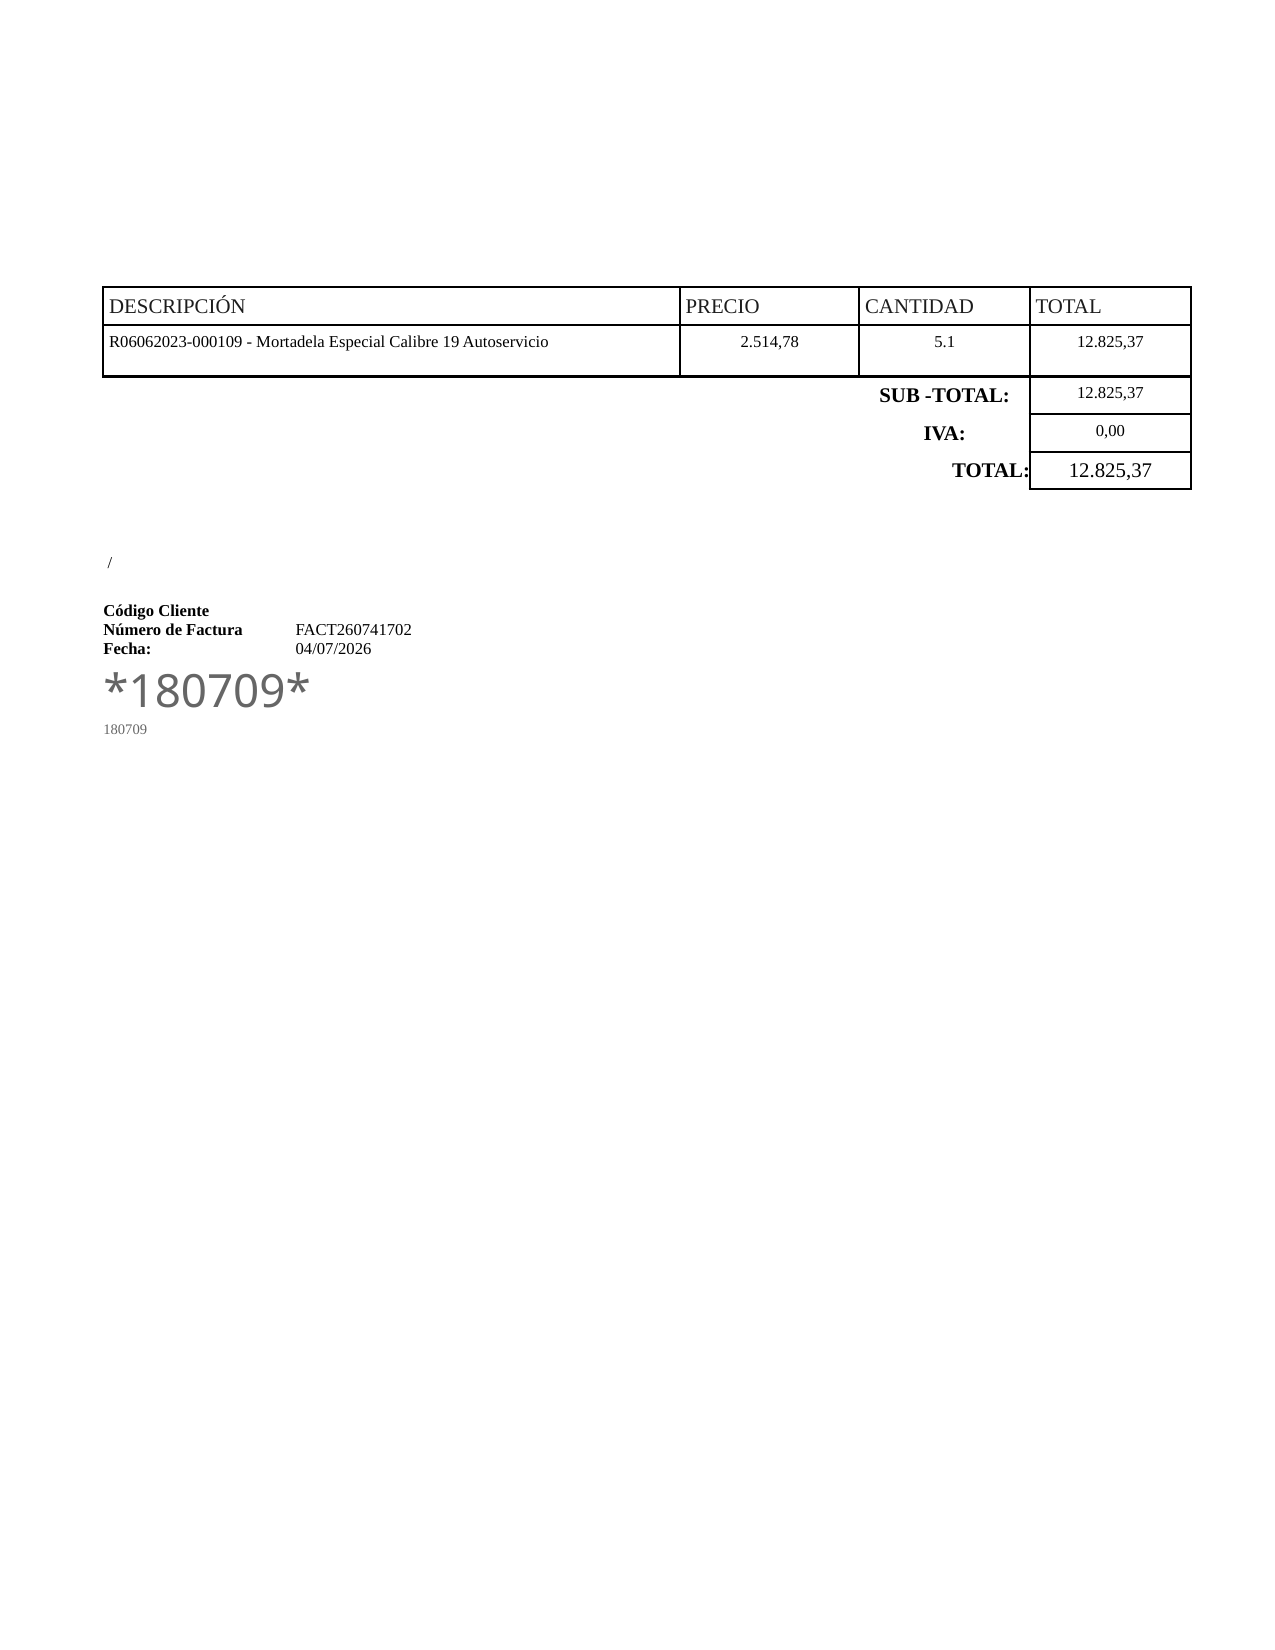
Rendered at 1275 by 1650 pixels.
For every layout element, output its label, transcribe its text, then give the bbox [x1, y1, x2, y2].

table_cell IVA: [859, 413, 1029, 451]
table_cell 5.1 [860, 326, 1029, 375]
table_header TOTAL [1031, 288, 1190, 323]
table_header DESCRIPCIÓN [104, 288, 679, 323]
table_cell 2.514,78 [681, 326, 858, 375]
table_header [295, 601, 517, 620]
table_cell R06062023-000109 - Mortadela Especial Calibre 19 Autoservicio [104, 326, 679, 375]
table_cell [103, 534, 858, 553]
table_header CANTIDAD [860, 288, 1029, 323]
text *180709* [103, 658, 1137, 721]
table_cell 0,00 [1031, 415, 1190, 451]
table_cell SUB -TOTAL: [859, 378, 1029, 413]
table_cell 12.825,37 [1031, 326, 1190, 375]
table_cell 12.825,37 [1031, 453, 1190, 488]
table_cell TOTAL: [859, 451, 1029, 488]
table_cell FACT260741702 [295, 620, 517, 639]
table_cell Número de Factura [103, 620, 295, 639]
table_header [103, 490, 858, 514]
table_cell Fecha: [103, 639, 295, 658]
table_cell / [103, 553, 858, 572]
table_header PRECIO [681, 288, 858, 323]
table_cell [103, 378, 859, 488]
table_header Código Cliente [103, 601, 295, 620]
table_cell 04/07/2026 [295, 639, 517, 658]
table_cell 12.825,37 [1031, 378, 1190, 413]
table_cell [103, 514, 858, 533]
text 180709 [103, 721, 1137, 737]
